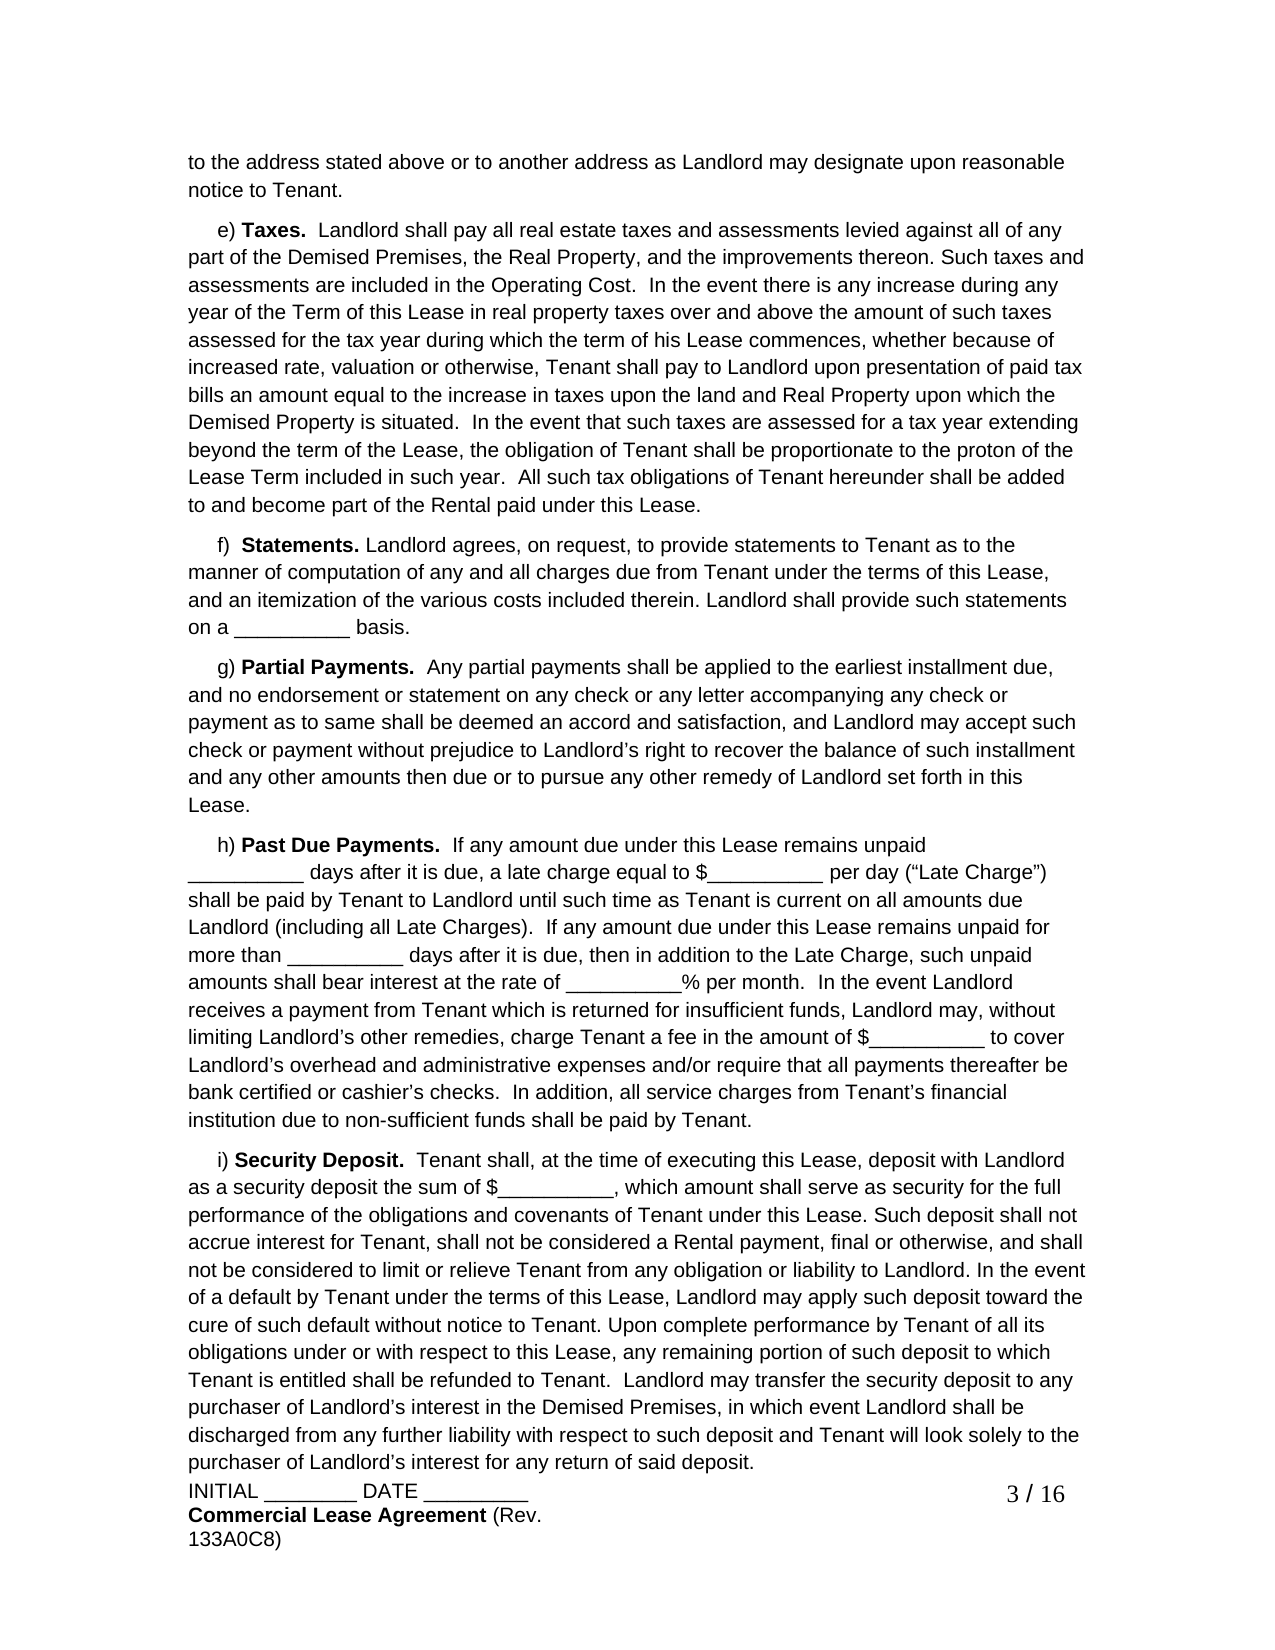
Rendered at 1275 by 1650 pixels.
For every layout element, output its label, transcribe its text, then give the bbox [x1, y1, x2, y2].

text h) Past Due Payments. If any amount due under this Lease remains unpaid __________ days after it is due, a late charge equal to $__________ per day (“Late Charge”) shall be paid by Tenant to Landlord until such time as Tenant is current on all amounts due Landlord (including all Late Charges). If any amount due under this Lease remains unpaid for more than __________ days after it is due, then in addition to the Late Charge, such unpaid amounts shall bear interest at the rate of __________% per month. In the event Landlord receives a payment from Tenant which is returned for insufficient funds, Landlord may, without limiting Landlord’s other remedies, charge Tenant a fee in the amount of $__________ to cover Landlord’s overhead and administrative expenses and/or require that all payments thereafter be bank certified or cashier’s checks. In addition, all service charges from Tenant’s financial institution due to non-sufficient funds shall be paid by Tenant. [188, 832, 1087, 1131]
text e) Taxes. Landlord shall pay all real estate taxes and assessments levied against all of any part of the Demised Premises, the Real Property, and the improvements thereon. Such taxes and assessments are included in the Operating Cost. In the event there is any increase during any year of the Term of this Lease in real property taxes over and above the amount of such taxes assessed for the tax year during which the term of his Lease commences, whether because of increased rate, valuation or otherwise, Tenant shall pay to Landlord upon presentation of paid tax bills an amount equal to the increase in taxes upon the land and Real Property upon which the Demised Property is situated. In the event that such taxes are assessed for a tax year extending beyond the term of the Lease, the obligation of Tenant shall be proportionate to the proton of the Lease Term included in such year. All such tax obligations of Tenant hereunder shall be added to and become part of the Rental paid under this Lease. [188, 217, 1087, 516]
text i) Security Deposit. Tenant shall, at the time of executing this Lease, deposit with Landlord as a security deposit the sum of $__________, which amount shall serve as security for the full performance of the obligations and covenants of Tenant under this Lease. Such deposit shall not accrue interest for Tenant, shall not be considered a Rental payment, final or otherwise, and shall not be considered to limit or relieve Tenant from any obligation or liability to Landlord. In the event of a default by Tenant under the terms of this Lease, Landlord may apply such deposit toward the cure of such default without notice to Tenant. Upon complete performance by Tenant of all its obligations under or with respect to this Lease, any remaining portion of such deposit to which Tenant is entitled shall be refunded to Tenant. Landlord may transfer the security deposit to any purchaser of Landlord’s interest in the Demised Premises, in which event Landlord shall be discharged from any further liability with respect to such deposit and Tenant will look solely to the purchaser of Landlord’s interest for any return of said deposit. [188, 1147, 1087, 1474]
text to the address stated above or to another address as Landlord may designate upon reasonable notice to Tenant. [188, 150, 1087, 201]
text g) Partial Payments. Any partial payments shall be applied to the earliest installment due, and no endorsement or statement on any check or any letter accompanying any check or payment as to same shall be deemed an accord and satisfaction, and Landlord may accept such check or payment without prejudice to Landlord’s right to recover the balance of such installment and any other amounts then due or to pursue any other remedy of Landlord set forth in this Lease. [188, 655, 1087, 816]
text f) Statements. Landlord agrees, on request, to provide statements to Tenant as to the manner of computation of any and all charges due from Tenant under the terms of this Lease, and an itemization of the various costs included therein. Landlord shall provide such statements on a __________ basis. [188, 532, 1087, 639]
